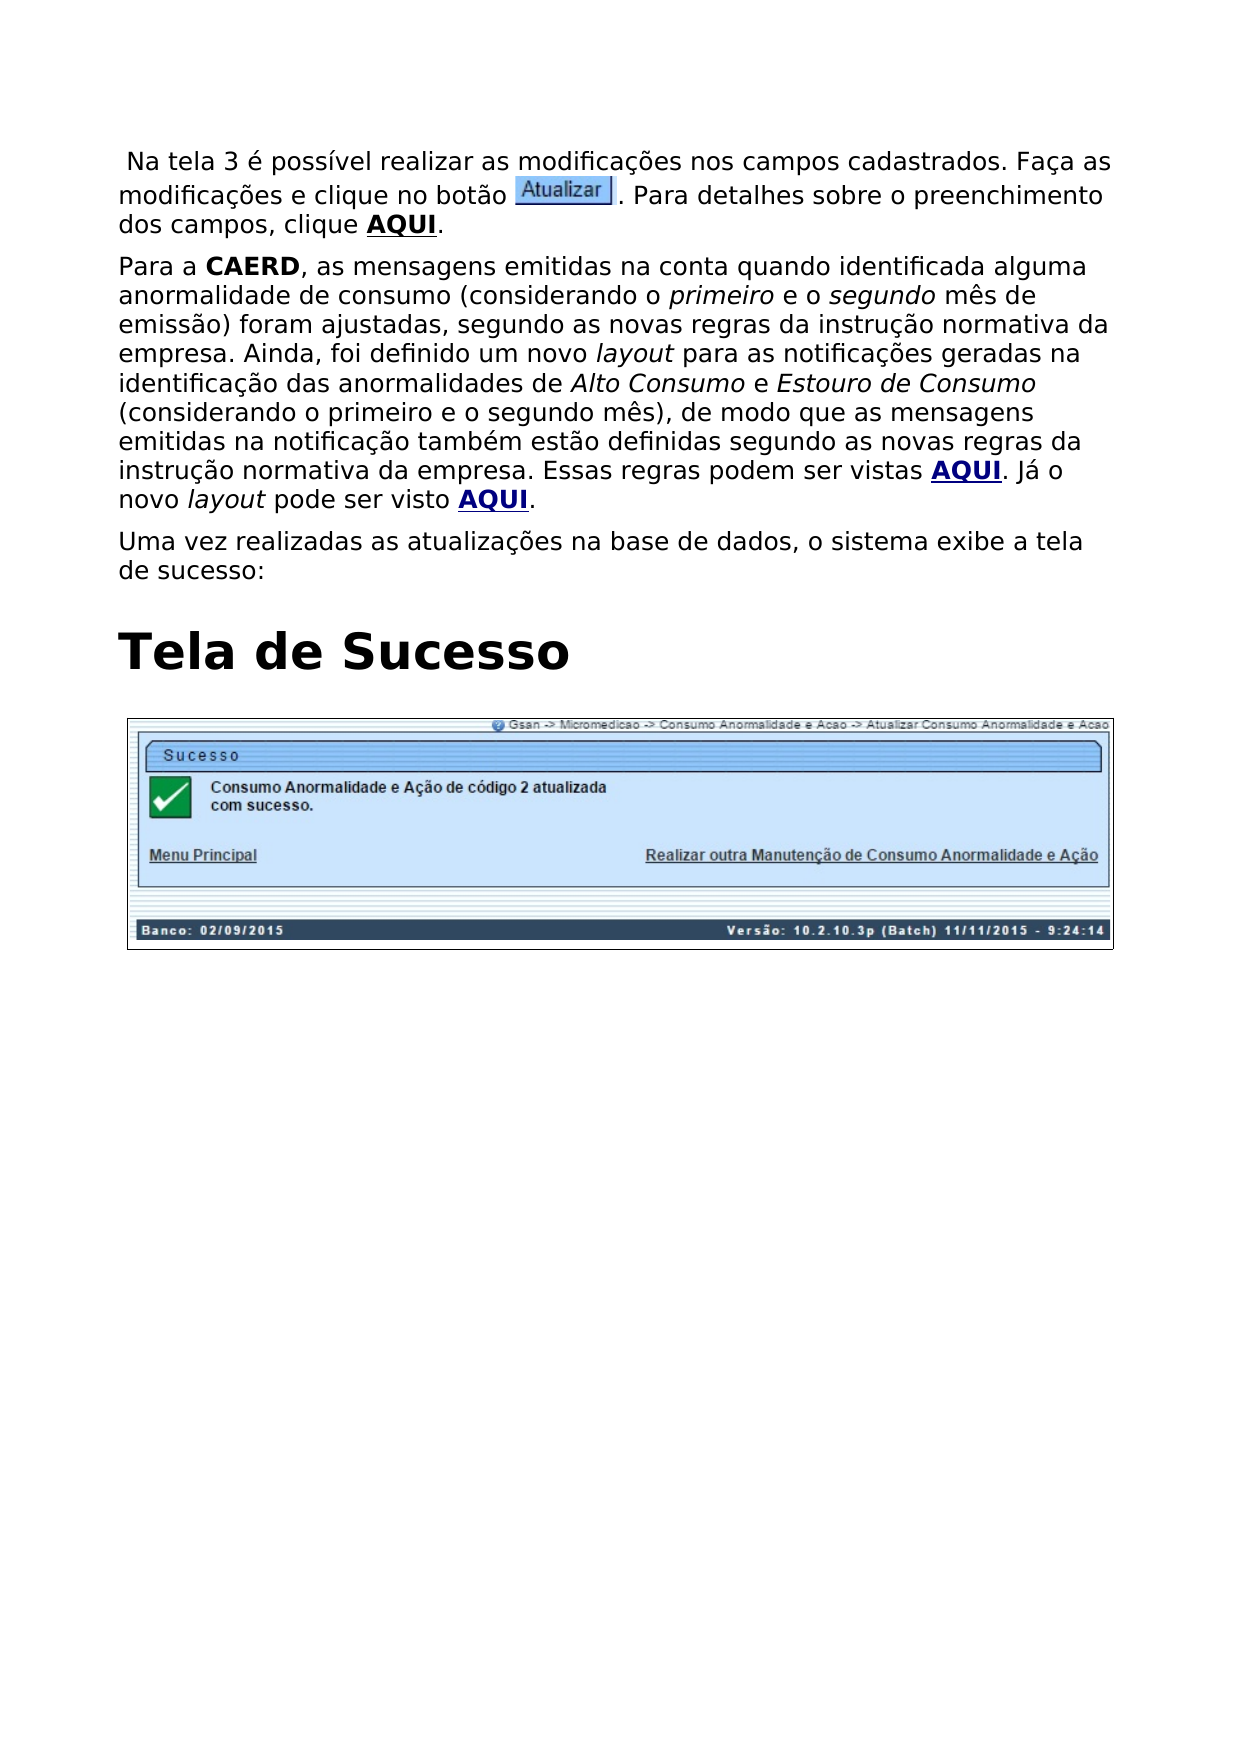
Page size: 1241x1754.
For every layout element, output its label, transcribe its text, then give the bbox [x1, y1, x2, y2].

text Uma vez realizadas as atualizações na base de dados, o sistema exibe a tela de sucesso: [118, 527, 1122, 586]
subtitle Tela de Sucesso [118, 623, 1122, 681]
table_header [128, 719, 1113, 949]
text Na tela 3 é possível realizar as modificações nos campos cadastrados. Faça as modificações e clique no botão . Para detalhes sobre o preenchimento dos campos, clique AQUI. [118, 118, 1122, 240]
picture [129, 720, 1111, 940]
picture [515, 176, 617, 205]
text Para a CAERD, as mensagens emitidas na conta quando identificada alguma anormalidade de consumo (considerando o primeiro e o segundo mês de emissão) foram ajustadas, segundo as novas regras da instrução normativa da empresa. Ainda, foi definido um novo layout para as notificações geradas na identificação das anormalidades de Alto Consumo e Estouro de Consumo (considerando o primeiro e o segundo mês), de modo que as mensagens emitidas na notificação também estão definidas segundo as novas regras da instrução normativa da empresa. Essas regras podem ser vistas AQUI. Já o novo layout pode ser visto AQUI. [118, 252, 1122, 515]
